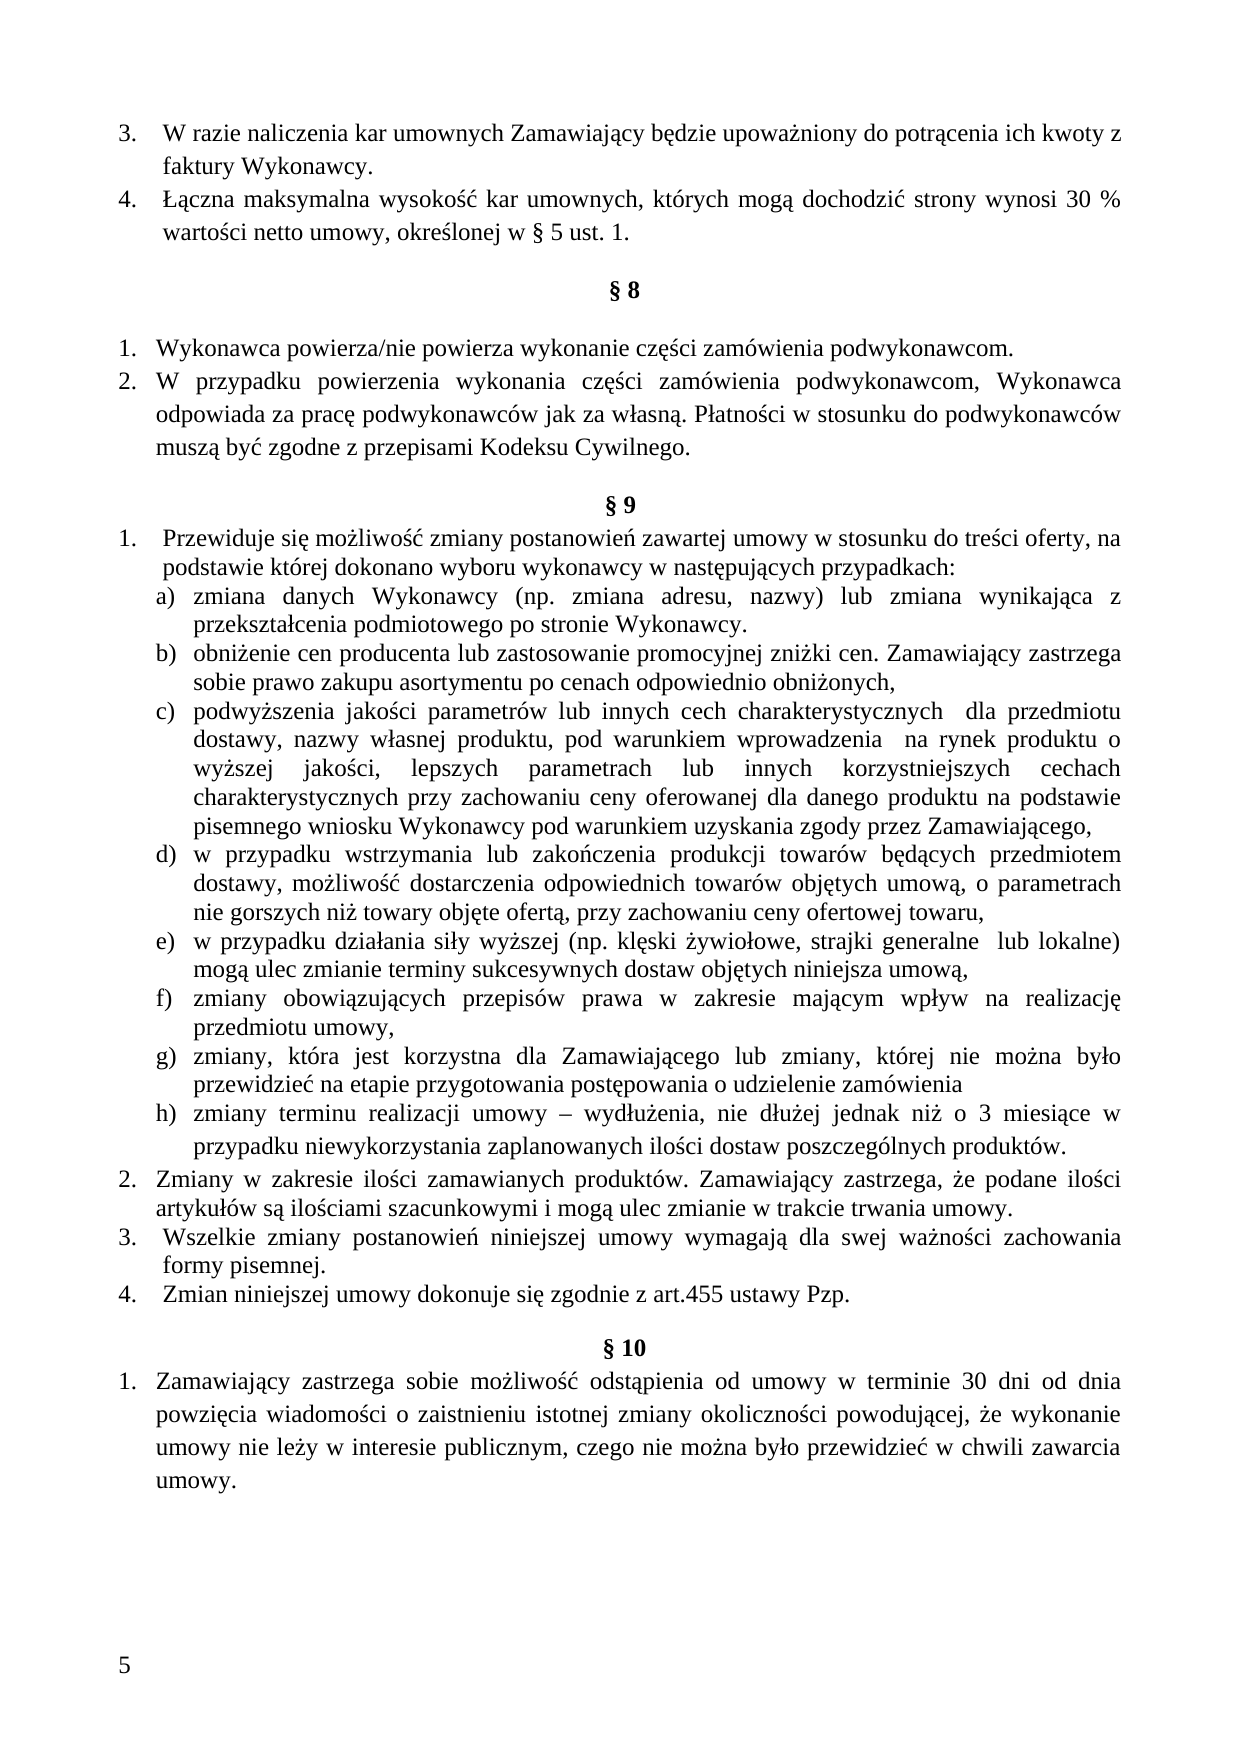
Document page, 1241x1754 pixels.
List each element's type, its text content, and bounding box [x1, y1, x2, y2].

list obniżenie cen producenta lub zastosowanie promocyjnej zniżki cen. Zamawiający zastrzega sobie prawo zakupu asortymentu po cenach odpowiednio obniżonych, [156, 638, 1122, 696]
text § 10 [126, 1333, 1122, 1362]
list W przypadku powierzenia wykonania części zamówienia podwykonawcom, Wykonawca odpowiada za pracę podwykonawców jak za własną. Płatności w stosunku do podwykonawców muszą być zgodne z przepisami Kodeksu Cywilnego. [118, 366, 1122, 461]
list zmiany, która jest korzystna dla Zamawiającego lub zmiany, której nie można było przewidzieć na etapie przygotowania postępowania o udzielenie zamówienia [156, 1041, 1122, 1098]
text § 9 [118, 490, 1122, 519]
list Zmiany w zakresie ilości zamawianych produktów. Zamawiający zastrzega, że podane ilości artykułów są ilościami szacunkowymi i mogą ulec zmianie w trakcie trwania umowy. [118, 1164, 1122, 1222]
list Zamawiający zastrzega sobie możliwość odstąpienia od umowy w terminie 30 dni od dnia powzięcia wiadomości o zaistnieniu istotnej zmiany okoliczności powodującej, że wykonanie umowy nie leży w interesie publicznym, czego nie można było przewidzieć w chwili zawarcia umowy. [118, 1366, 1122, 1494]
list Wykonawca powierza/nie powierza wykonanie części zamówienia podwykonawcom. [118, 333, 1122, 362]
list Zmian niniejszej umowy dokonuje się zgodnie z art.455 ustawy Pzp. [118, 1279, 1122, 1308]
list podwyższenia jakości parametrów lub innych cech charakterystycznych dla przedmiotu dostawy, nazwy własnej produktu, pod warunkiem wprowadzenia na rynek produktu o wyższej jakości, lepszych parametrach lub innych korzystniejszych cechach charakterystycznych przy zachowaniu ceny oferowanej dla danego produktu na podstawie pisemnego wniosku Wykonawcy pod warunkiem uzyskania zgody przez Zamawiającego, [156, 696, 1122, 839]
list w przypadku wstrzymania lub zakończenia produkcji towarów będących przedmiotem dostawy, możliwość dostarczenia odpowiednich towarów objętych umową, o parametrach nie gorszych niż towary objęte ofertą, przy zachowaniu ceny ofertowej towaru, [156, 839, 1122, 926]
list zmiany obowiązujących przepisów prawa w zakresie mającym wpływ na realizację przedmiotu umowy, [156, 983, 1122, 1041]
list Przewiduje się możliwość zmiany postanowień zawartej umowy w stosunku do treści oferty, na podstawie której dokonano wyboru wykonawcy w następujących przypadkach: [118, 523, 1122, 581]
text 4. Łączna maksymalna wysokość kar umownych, których mogą dochodzić strony wynosi 30 % wartości netto umowy, określonej w § 5 ust. 1. [118, 184, 1122, 246]
list zmiana danych Wykonawcy (np. zmiana adresu, nazwy) lub zmiana wynikająca z przekształcenia podmiotowego po stronie Wykonawcy. [156, 581, 1122, 638]
text § 8 [126, 275, 1122, 304]
list w przypadku działania siły wyższej (np. klęski żywiołowe, strajki generalne lub lokalne) mogą ulec zmianie terminy sukcesywnych dostaw objętych niniejsza umową, [156, 926, 1122, 983]
list zmiany terminu realizacji umowy – wydłużenia, nie dłużej jednak niż o 3 miesiące w przypadku niewykorzystania zaplanowanych ilości dostaw poszczególnych produktów. [156, 1098, 1122, 1160]
list Wszelkie zmiany postanowień niniejszej umowy wymagają dla swej ważności zachowania formy pisemnej. [118, 1222, 1122, 1279]
text 3. W razie naliczenia kar umownych Zamawiający będzie upoważniony do potrącenia ich kwoty z faktury Wykonawcy. [118, 118, 1122, 180]
